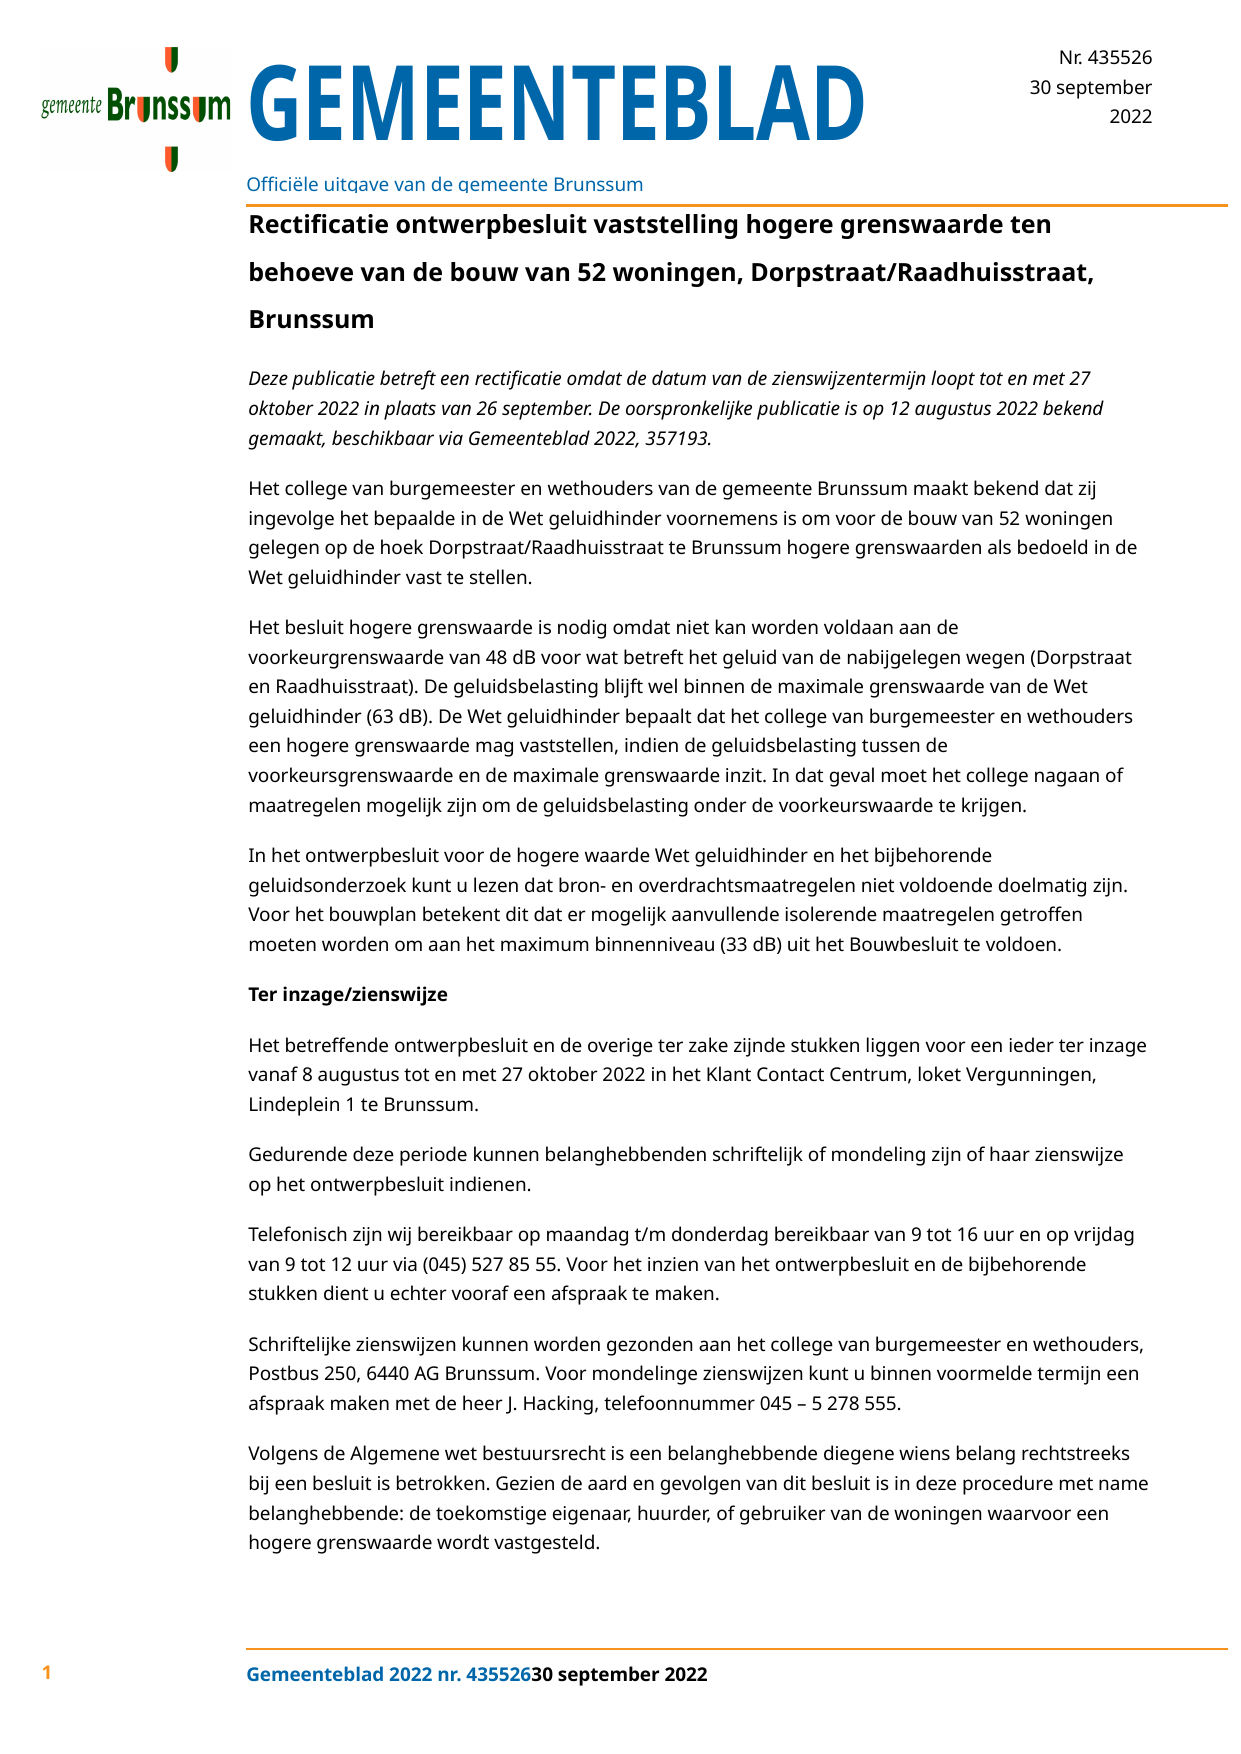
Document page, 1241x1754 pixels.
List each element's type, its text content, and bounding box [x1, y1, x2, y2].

text Schriftelijke zienswijzen kunnen worden gezonden aan het college van burgemeester en wethouders, Postbus 250, 6440 AG Brunssum. Voor mondelinge zienswijzen kunt u binnen voormelde termijn een afspraak maken met de heer J. Hacking, telefoonnummer 045 – 5 278 555. [248, 1331, 1152, 1416]
text Volgens de Algemene wet bestuursrecht is een belanghebbende diegene wiens belang rechtstreeks bij een besluit is betrokken. Gezien de aard en gevolgen van dit besluit is in deze procedure met name belanghebbende: de toekomstige eigenaar, huurder, of gebruiker van de woningen waarvoor een hogere grenswaarde wordt vastgesteld. [248, 1441, 1152, 1555]
picture [41, 47, 231, 172]
text Gedurende deze periode kunnen belanghebbenden schriftelijk of mondeling zijn of haar zienswijze op het ontwerpbesluit indienen. [248, 1141, 1152, 1197]
text Het besluit hogere grenswaarde is nodig omdat niet kan worden voldaan aan de voorkeurgrenswaarde van 48 dB voor wat betreft het geluid van de nabijgelegen wegen (Dorpstraat en Raadhuisstraat). De geluidsbelasting blijft wel binnen de maximale grenswaarde van de Wet geluidhinder (63 dB). De Wet geluidhinder bepaalt dat het college van burgemeester en wethouders een hogere grenswaarde mag vaststellen, indien de geluidsbelasting tussen de voorkeursgrenswaarde en de maximale grenswaarde inzit. In dat geval moet het college nagaan of maatregelen mogelijk zijn om de geluidsbelasting onder de voorkeurswaarde te krijgen. [248, 614, 1152, 817]
text Het betreffende ontwerpbesluit en de overige ter zake zijnde stukken liggen voor een ieder ter inzage vanaf 8 augustus tot en met 27 oktober 2022 in het Klant Contact Centrum, loket Vergunningen, Lindeplein 1 te Brunssum. [248, 1032, 1152, 1117]
text Deze publicatie betreft een rectificatie omdat de datum van de zienswijzentermijn loopt tot en met 27 oktober 2022 in plaats van 26 september. De oorspronkelijke publicatie is op 12 augustus 2022 bekend gemaakt, beschikbaar via Gemeenteblad 2022, 357193. [248, 366, 1152, 450]
text In het ontwerpbesluit voor de hogere waarde Wet geluidhinder en het bijbehorende geluidsonderzoek kunt u lezen dat bron- en overdrachtsmaatregelen niet voldoende doelmatig zijn. Voor het bouwplan betekent dit dat er mogelijk aanvullende isolerende maatregelen getroffen moeten worden om aan het maximum binnenniveau (33 dB) uit het Bouwbesluit te voldoen. [248, 842, 1152, 957]
text Telefonisch zijn wij bereikbaar op maandag t/m donderdag bereikbaar van 9 tot 16 uur en op vrijdag van 9 tot 12 uur via (045) 527 85 55. Voor het inzien van het ontwerpbesluit en de bijbehorende stukken dient u echter vooraf een afspraak te maken. [248, 1221, 1152, 1306]
text Ter inzage/zienswijze [248, 981, 1152, 1007]
text Het college van burgemeester en wethouders van de gemeente Brunssum maakt bekend dat zij ingevolge het bepaalde in de Wet geluidhinder voornemens is om voor de bouw van 52 woningen gelegen op de hoek Dorpstraat/Raadhuisstraat te Brunssum hogere grenswaarden als bedoeld in de Wet geluidhinder vast te stellen. [248, 475, 1152, 589]
text Rectificatie ontwerpbesluit vaststelling hogere grenswaarde ten behoeve van de bouw van 52 woningen, Dorpstraat/Raadhuisstraat, Brunssum [248, 207, 1152, 336]
